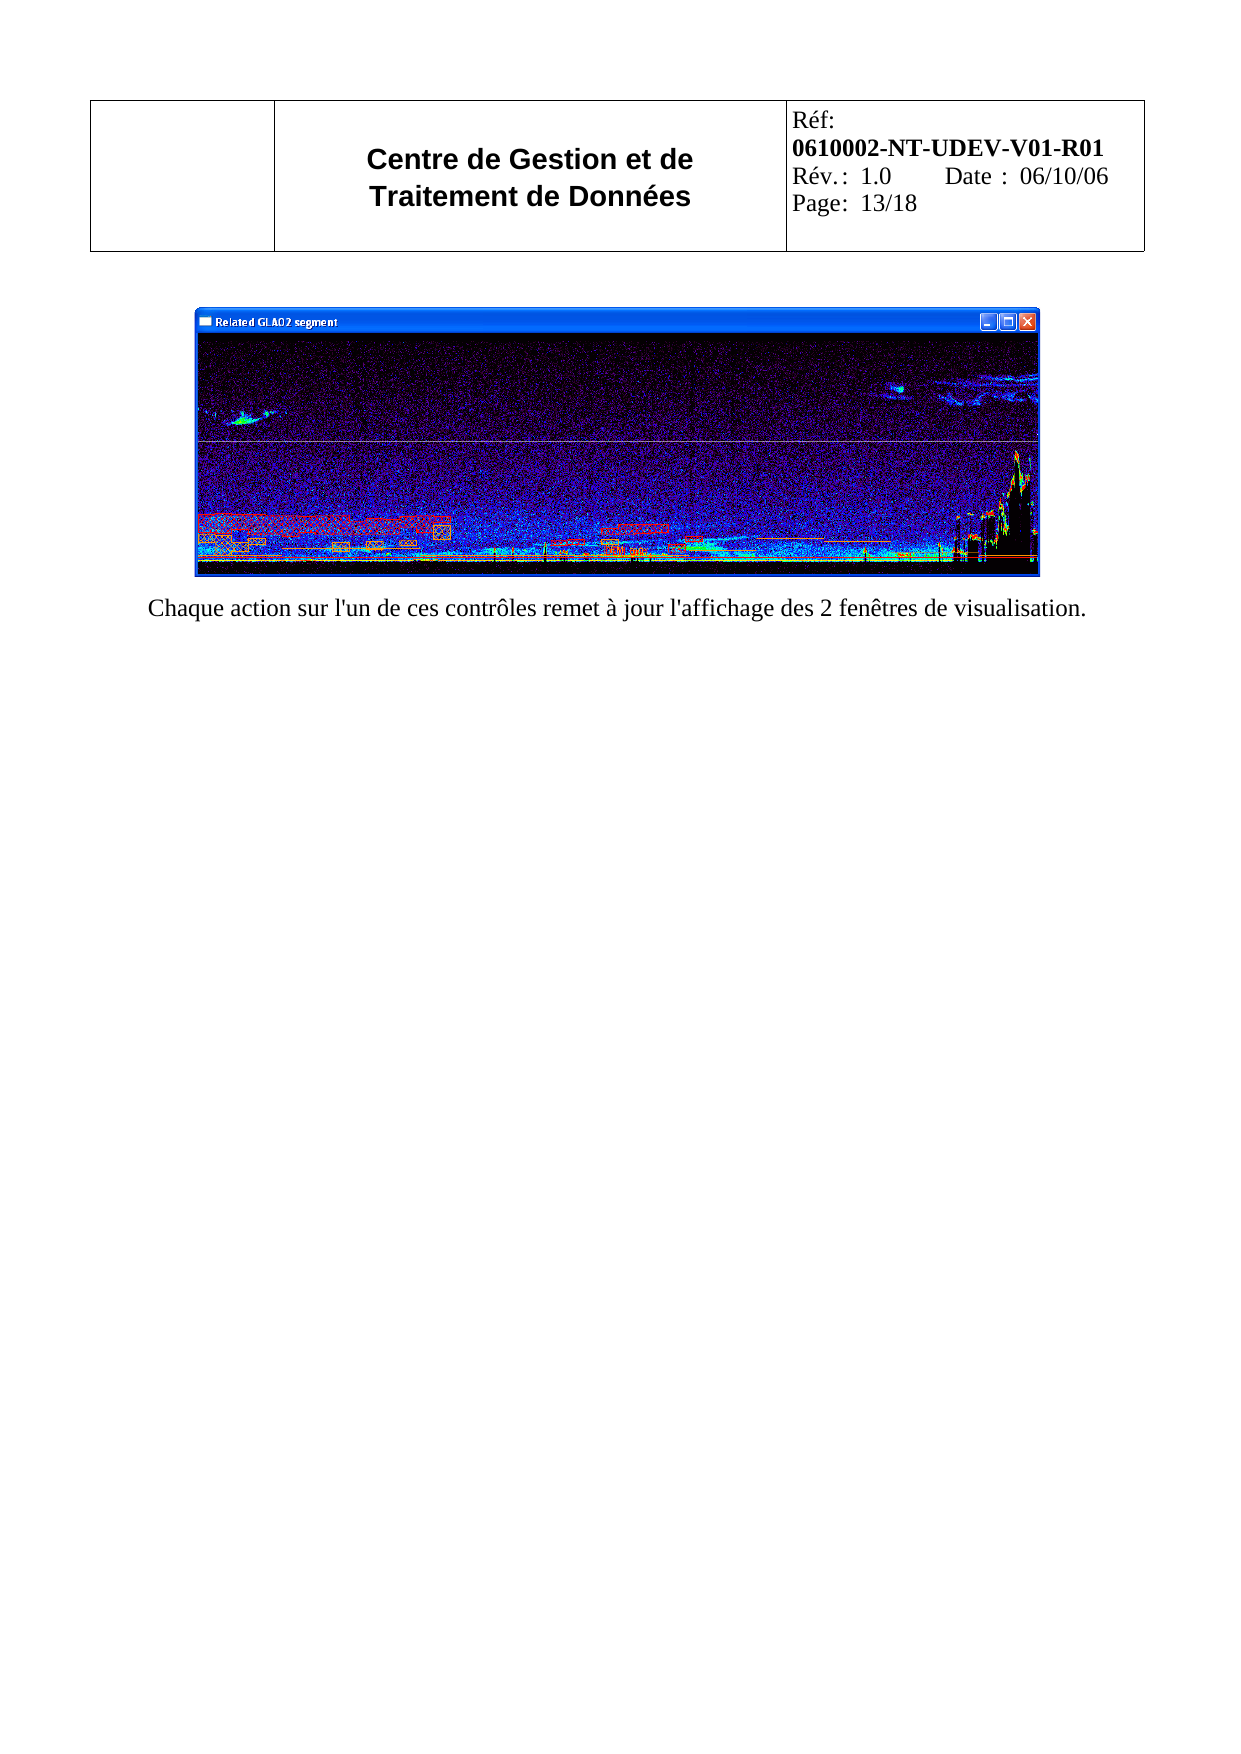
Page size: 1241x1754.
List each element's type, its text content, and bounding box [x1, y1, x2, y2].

text Chaque action sur l'un de ces contrôles remet à jour l'affichage des 2 fenêtres de visualisation. [89, 594, 1146, 622]
